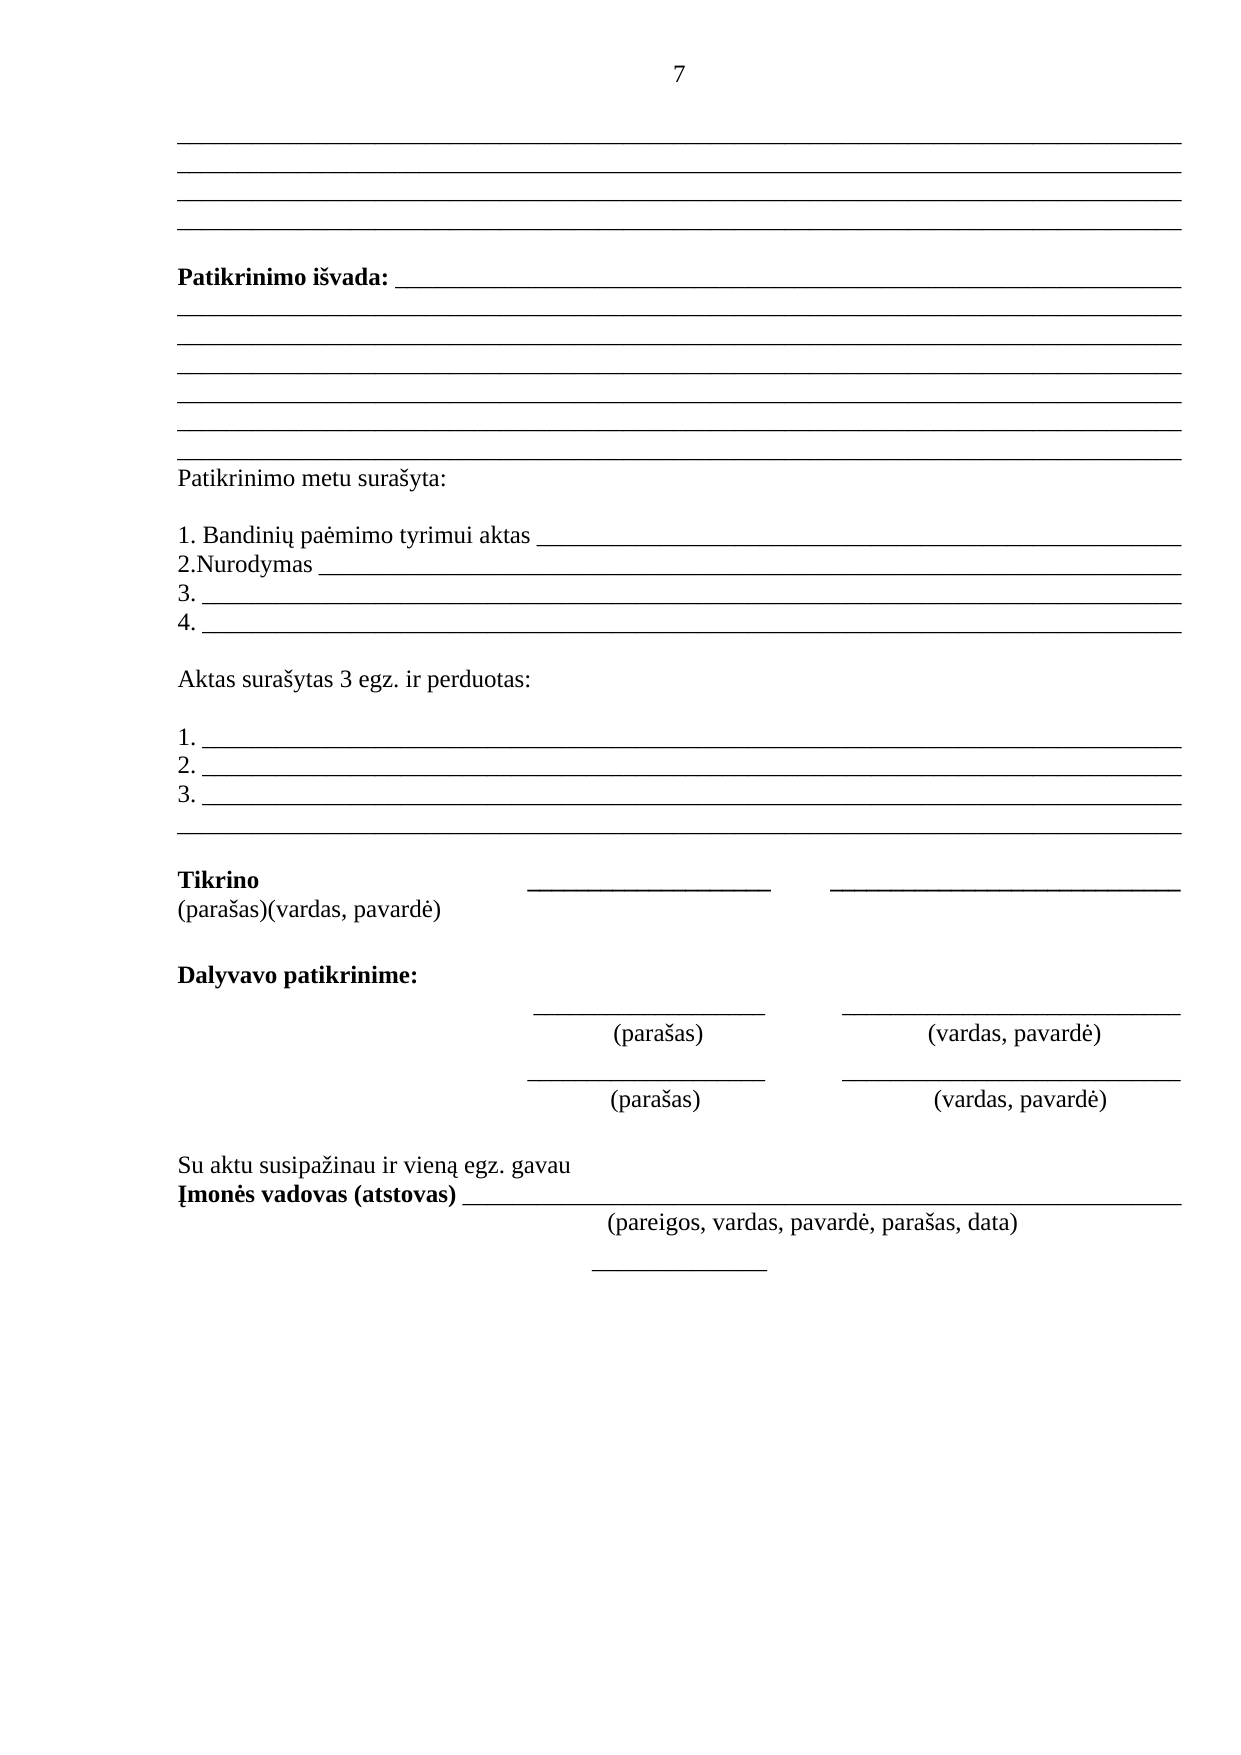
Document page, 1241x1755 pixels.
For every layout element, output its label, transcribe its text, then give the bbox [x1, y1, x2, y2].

text 2. [177, 751, 1181, 779]
text ____________________________________________________________ [177, 147, 1181, 172]
text (parašas)(vardas, pavardė) [177, 894, 1181, 932]
text Dalyvavo patikrinime: [177, 960, 1181, 989]
text 4. [177, 607, 1181, 636]
text 2.Nurodymas [177, 549, 1181, 578]
text 1. [177, 722, 1181, 751]
text (parašas) (vardas, pavardė) [177, 1084, 1181, 1121]
text (pareigos, vardas, pavardė, parašas, data) [177, 1207, 1181, 1245]
text (parašas) (vardas, pavardė) [177, 1018, 1181, 1055]
text Aktas surašytas 3 egz. ir perduotas: [177, 664, 1181, 693]
text Su aktu susipažinau ir vieną egz. gavau [177, 1150, 1181, 1179]
text Tikrino [177, 866, 1181, 894]
text Patikrinimo išvada: [177, 262, 1181, 291]
text 3. [177, 578, 1181, 607]
text ______________ [177, 1245, 1181, 1273]
text 3. [177, 779, 1181, 808]
text 1. Bandinių paėmimo tyrimui aktas [177, 521, 1181, 549]
text Patikrinimo metu surašyta: [177, 463, 1181, 492]
text Įmonės vadovas (atstovas) [177, 1179, 1181, 1207]
